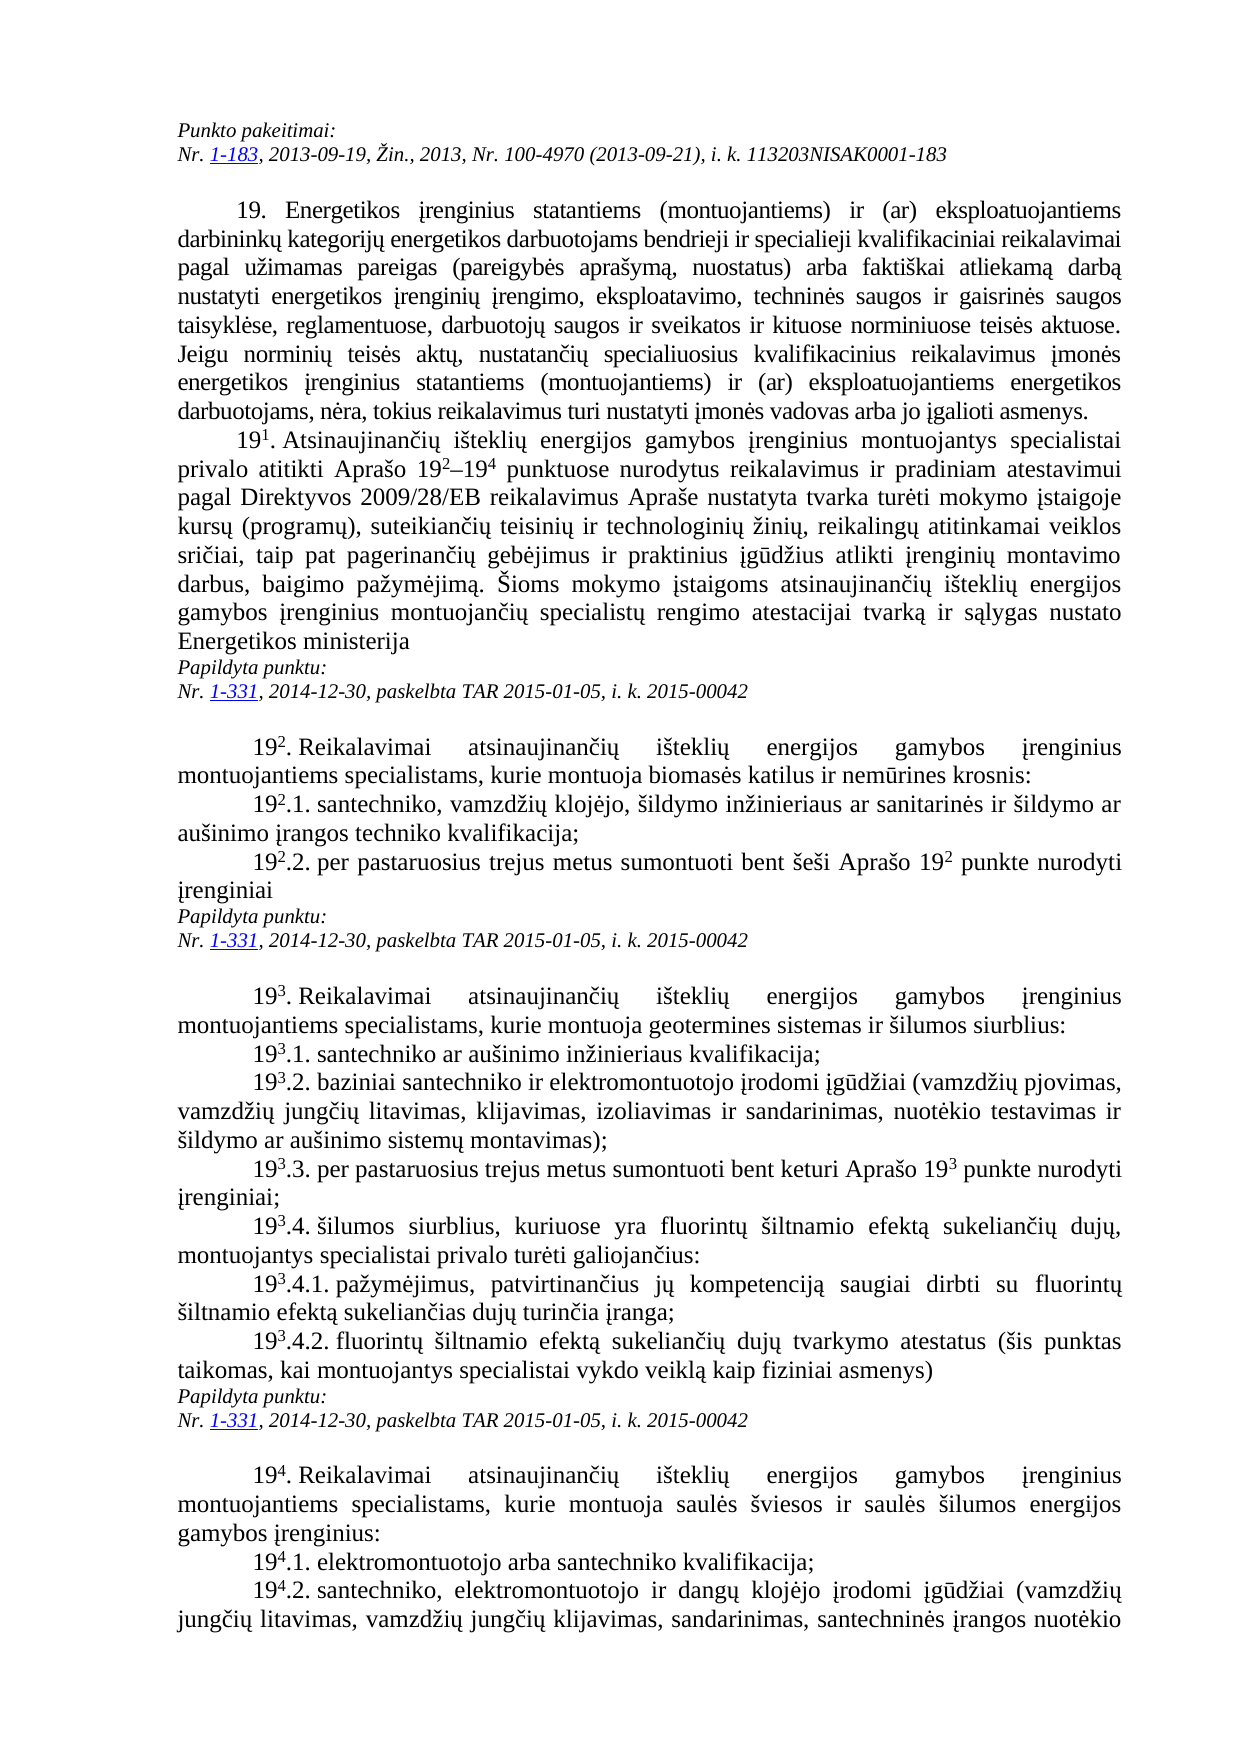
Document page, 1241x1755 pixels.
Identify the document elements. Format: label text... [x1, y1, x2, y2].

text 193.4.2. fluorintų šiltnamio efektą sukeliančių dujų tvarkymo atestatus (šis punktas taikomas, kai montuojantys specialistai vykdo veiklą kaip fiziniai asmenys) [177, 1326, 1122, 1384]
text 191. Atsinaujinančių išteklių energijos gamybos įrenginius montuojantys specialistai privalo atitikti Aprašo 192–194 punktuose nurodytus reikalavimus ir pradiniam atestavimui pagal Direktyvos 2009/28/EB reikalavimus Apraše nustatyta tvarka turėti mokymo įstaigoje kursų (programų), suteikiančių teisinių ir technologinių žinių, reikalingų atitinkamai veiklos sričiai, taip pat pagerinančių gebėjimus ir praktinius įgūdžius atlikti įrenginių montavimo darbus, baigimo pažymėjimą. Šioms mokymo įstaigoms atsinaujinančių išteklių energijos gamybos įrenginius montuojančių specialistų rengimo atestacijai tvarką ir sąlygas nustato Energetikos ministerija [177, 425, 1122, 655]
text 192.1. santechniko, vamzdžių klojėjo, šildymo inžinieriaus ar sanitarinės ir šildymo ar aušinimo įrangos techniko kvalifikacija; [177, 789, 1122, 847]
text Punkto pakeitimai: [177, 118, 1122, 142]
text 193.4.1. pažymėjimus, patvirtinančius jų kompetenciją saugiai dirbti su fluorintų šiltnamio efektą sukeliančias dujų turinčia įranga; [177, 1269, 1122, 1326]
text Papildyta punktu: [177, 655, 1122, 679]
text Papildyta punktu: [177, 904, 1122, 928]
text Nr. 1-331, 2014-12-30, paskelbta TAR 2015-01-05, i. k. 2015-00042 [177, 679, 1122, 703]
text 19. Energetikos įrenginius statantiems (montuojantiems) ir (ar) eksploatuojantiems darbininkų kategorijų energetikos darbuotojams bendrieji ir specialieji kvalifikaciniai reikalavimai pagal užimamas pareigas (pareigybės aprašymą, nuostatus) arba faktiškai atliekamą darbą nustatyti energetikos įrenginių įrengimo, eksploatavimo, techninės saugos ir gaisrinės saugos taisyklėse, reglamentuose, darbuotojų saugos ir sveikatos ir kituose norminiuose teisės aktuose. Jeigu norminių teisės aktų, nustatančių specialiuosius kvalifikacinius reikalavimus įmonės energetikos įrenginius statantiems (montuojantiems) ir (ar) eksploatuojantiems energetikos darbuotojams, nėra, tokius reikalavimus turi nustatyti įmonės vadovas arba jo įgalioti asmenys. [177, 195, 1122, 425]
text 193.3. per pastaruosius trejus metus sumontuoti bent keturi Aprašo 193 punkte nurodyti įrenginiai; [177, 1154, 1122, 1211]
text 194. Reikalavimai atsinaujinančių išteklių energijos gamybos įrenginius montuojantiems specialistams, kurie montuoja saulės šviesos ir saulės šilumos energijos gamybos įrenginius: [177, 1461, 1122, 1547]
text 193.2. baziniai santechniko ir elektromontuotojo įrodomi įgūdžiai (vamzdžių pjovimas, vamzdžių jungčių litavimas, klijavimas, izoliavimas ir sandarinimas, nuotėkio testavimas ir šildymo ar aušinimo sistemų montavimas); [177, 1067, 1122, 1154]
text Papildyta punktu: [177, 1384, 1122, 1408]
text 194.2. santechniko, elektromontuotojo ir dangų klojėjo įrodomi įgūdžiai (vamzdžių jungčių litavimas, vamzdžių jungčių klijavimas, sandarinimas, santechninės įrangos nuotėkio [177, 1576, 1122, 1633]
text Nr. 1-183, 2013-09-19, Žin., 2013, Nr. 100-4970 (2013-09-21), i. k. 113203NISAK0001-183 [177, 142, 1122, 166]
text 192.2. per pastaruosius trejus metus sumontuoti bent šeši Aprašo 192 punkte nurodyti įrenginiai [177, 847, 1122, 904]
text 192. Reikalavimai atsinaujinančių išteklių energijos gamybos įrenginius montuojantiems specialistams, kurie montuoja biomasės katilus ir nemūrines krosnis: [177, 732, 1122, 789]
text 194.1. elektromontuotojo arba santechniko kvalifikacija; [177, 1547, 1122, 1576]
text Nr. 1-331, 2014-12-30, paskelbta TAR 2015-01-05, i. k. 2015-00042 [177, 1408, 1122, 1432]
text 193. Reikalavimai atsinaujinančių išteklių energijos gamybos įrenginius montuojantiems specialistams, kurie montuoja geotermines sistemas ir šilumos siurblius: [177, 981, 1122, 1039]
text 193.4. šilumos siurblius, kuriuose yra fluorintų šiltnamio efektą sukeliančių dujų, montuojantys specialistai privalo turėti galiojančius: [177, 1211, 1122, 1269]
text 193.1. santechniko ar aušinimo inžinieriaus kvalifikacija; [177, 1039, 1122, 1067]
text Nr. 1-331, 2014-12-30, paskelbta TAR 2015-01-05, i. k. 2015-00042 [177, 928, 1122, 952]
